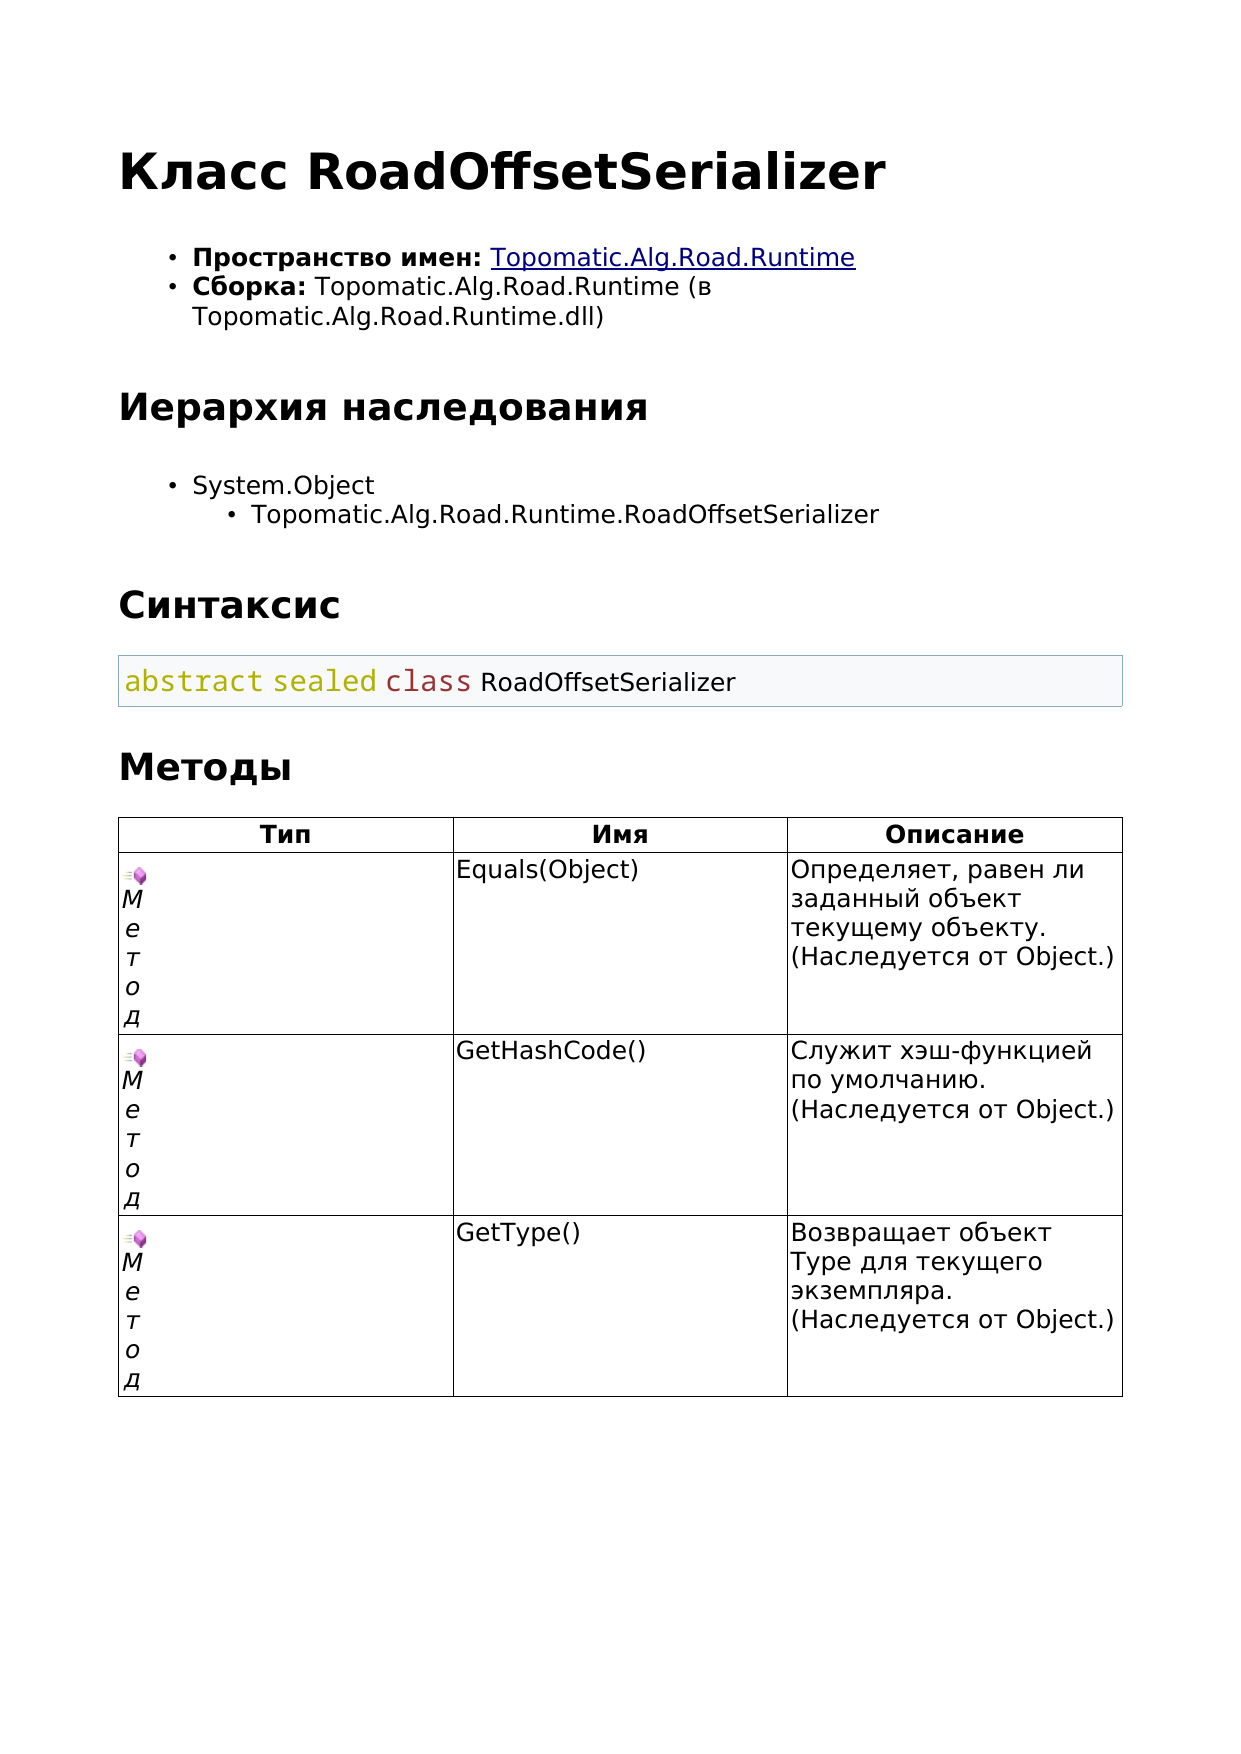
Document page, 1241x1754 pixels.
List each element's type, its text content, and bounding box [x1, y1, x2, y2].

table_cell Определяет, равен ли заданный объект текущему объекту. (Наследуется от Object.) [788, 853, 1122, 1033]
table_cell Служит хэш-функцией по умолчанию. (Наследуется от Object.) [788, 1035, 1122, 1215]
list Сборка: Topomatic.Alg.Road.Runtime (в Topomatic.Alg.Road.Runtime.dll) [177, 272, 1122, 331]
list System.Object [177, 471, 1122, 500]
table_header Описание [788, 818, 1122, 852]
list Пространство имен: Topomatic.Alg.Road.Runtime [177, 243, 1122, 272]
table_cell GetType() [454, 1216, 787, 1396]
table_header Тип [119, 818, 453, 852]
subtitle Иерархия наследования [118, 385, 1122, 429]
table_cell Возвращает объект Type для текущего экземпляра. (Наследуется от Object.) [788, 1216, 1122, 1396]
subtitle Класс RoadOffsetSerializer [118, 143, 1122, 201]
subtitle Методы [118, 746, 1122, 790]
list Topomatic.Alg.Road.Runtime.RoadOffsetSerializer [236, 500, 1122, 529]
picture [121, 1049, 147, 1067]
table_cell [119, 1216, 453, 1396]
table_cell [119, 853, 453, 1033]
table_header Имя [454, 818, 787, 852]
table_cell Equals(Object) [454, 853, 787, 1033]
table_cell [119, 1035, 453, 1215]
table_header abstract sealed class RoadOffsetSerializer [119, 656, 1122, 706]
table_cell GetHashCode() [454, 1035, 787, 1215]
picture [121, 1230, 147, 1248]
subtitle Синтаксис [118, 584, 1122, 627]
picture [121, 867, 147, 885]
